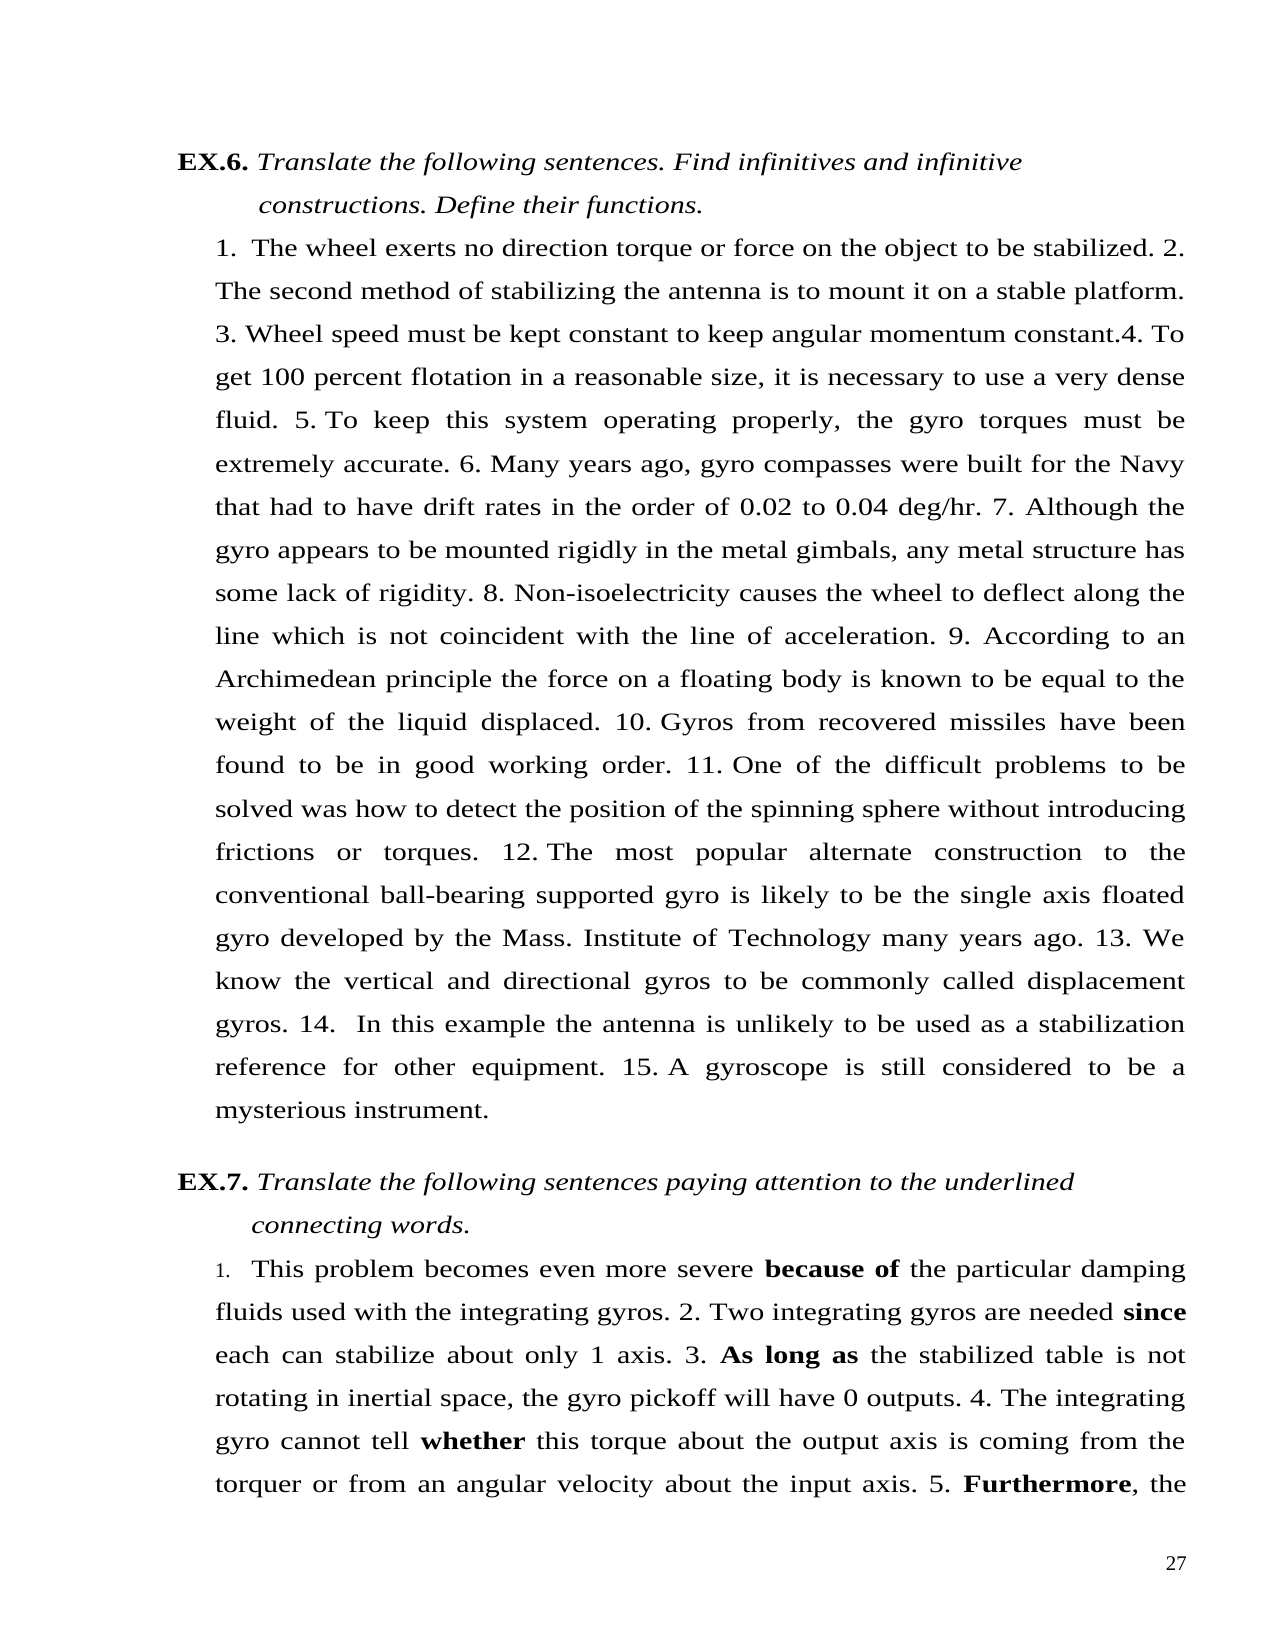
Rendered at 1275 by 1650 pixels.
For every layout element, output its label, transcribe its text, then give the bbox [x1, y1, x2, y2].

text connecting words. [177, 1211, 1186, 1239]
text EX.7. Translate the following sentences paying attention to the underlined [177, 1167, 1186, 1196]
list This problem becomes even more severe because of the particular damping fluids used with the integrating gyros. 2. Two integrating gyros are needed since each can stabilize about only 1 axis. 3. As long as the stabilized table is not rotating in inertial space, the gyro pickoff will have 0 outputs. 4. The integrating gyro cannot tell whether this torque about the output axis is coming from the torquer or from an angular velocity about the input axis. 5. Furthermore, the [215, 1254, 1186, 1498]
text constructions. Define their functions. [177, 190, 1186, 219]
text EX.6. Translate the following sentences. Find infinitives and infinitive [177, 147, 1186, 176]
list The wheel exerts no direction torque or force on the object to be stabilized. 2. The second method of stabilizing the antenna is to mount it on a stable platform. 3. Wheel speed must be kept constant to keep angular momentum constant.4. To get 100 percent flotation in a reasonable size, it is necessary to use a very dense fluid. 5. To keep this system operating properly, the gyro torques must be extremely accurate. 6. Many years ago, gyro compasses were built for the Navy that had to have drift rates in the order of 0.02 to 0.04 deg/hr. 7. Although the gyro appears to be mounted rigidly in the metal gimbals, any metal structure has some lack of rigidity. 8. Non-isoelectricity causes the wheel to deflect along the line which is not coincident with the line of acceleration. 9. According to an Archimedean principle the force on a floating body is known to be equal to the weight of the liquid displaced. 10. Gyros from recovered missiles have been found to be in good working order. 11. One of the difficult problems to be solved was how to detect the position of the spinning sphere without introducing frictions or torques. 12. The most popular alternate construction to the conventional ball-bearing supported gyro is likely to be the single axis floated gyro developed by the Mass. Institute of Technology many years ago. 13. We know the vertical and directional gyros to be commonly called displacement gyros. 14. In this example the antenna is unlikely to be used as a stabilization reference for other equipment. 15. A gyroscope is still considered to be a mysterious instrument. [215, 233, 1186, 1124]
